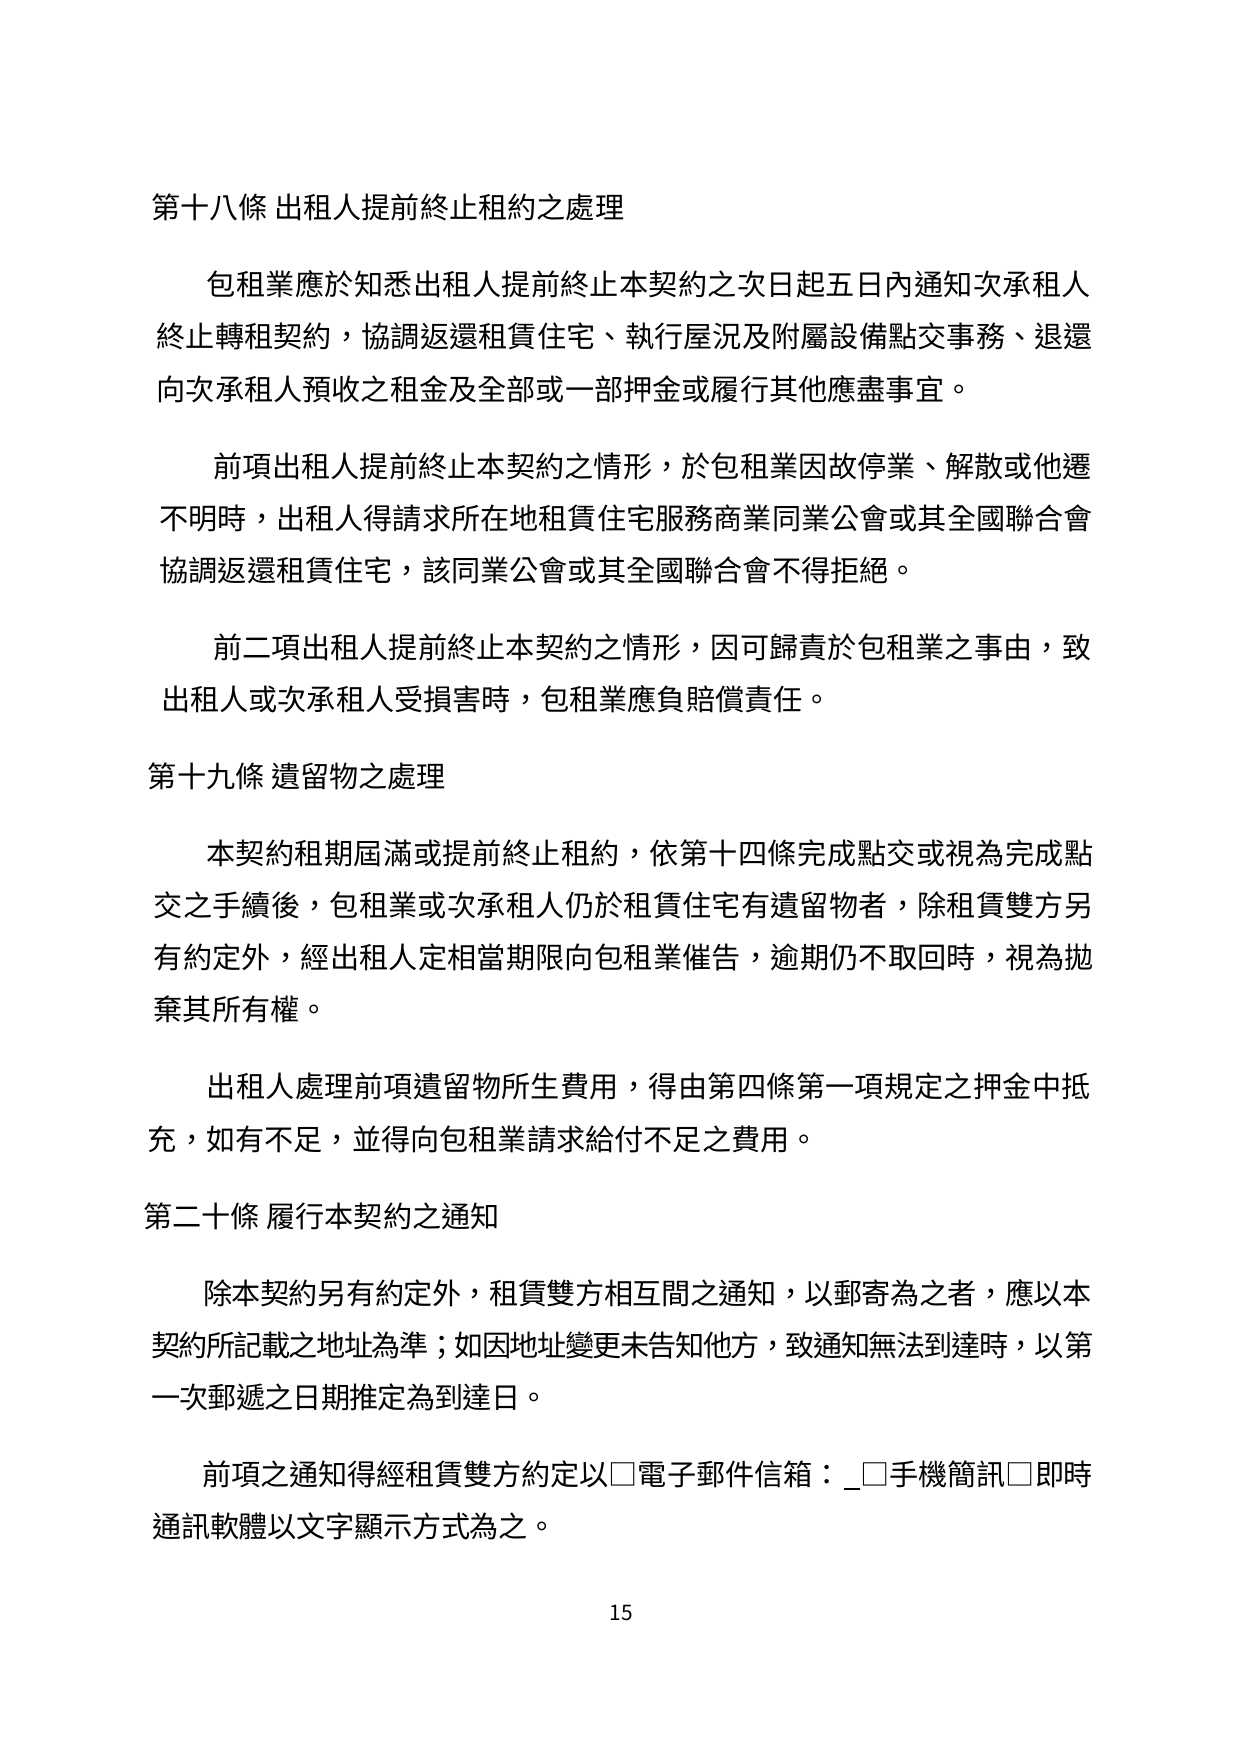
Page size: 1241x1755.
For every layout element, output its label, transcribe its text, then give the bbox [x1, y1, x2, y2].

text 第十九條 遺留物之處理 [148, 746, 1180, 798]
text 第二十條 履行本契約之通知 [143, 1185, 1180, 1237]
text 前二項出租人提前終止本契約之情形，因可歸責於包租業之事由，致出租人或次承租人受損害時，包租業應負賠償責任。 [161, 617, 1093, 721]
text 本契約租期屆滿或提前終止租約，依第十四條完成點交或視為完成點交之手續後，包租業或次承租人仍於租賃住宅有遺留物者，除租賃雙方另有約定外，經出租人定相當期限向包租業催告，逾期仍不取回時，視為拋棄其所有權。 [153, 823, 1093, 1031]
text 包租業應於知悉出租人提前終止本契約之次日起五日內通知次承租人終止轉租契約，協調返還租賃住宅、執行屋況及附屬設備點交事務、退還向次承租人預收之租金及全部或一部押金或履行其他應盡事宜。 [156, 254, 1093, 410]
text 前項出租人提前終止本契約之情形，於包租業因故停業、解散或他遷不明時，出租人得請求所在地租賃住宅服務商業同業公會或其全國聯合會協調返還租賃住宅，該同業公會或其全國聯合會不得拒絕。 [159, 435, 1093, 592]
text 第十八條 出租人提前終止租約之處理 [151, 177, 1180, 229]
text 出租人處理前項遺留物所生費用，得由第四條第一項規定之押金中抵充，如有不足，並得向包租業請求給付不足之費用。 [148, 1056, 1093, 1160]
text 前項之通知得經租賃雙方約定以□電子郵件信箱： □手機簡訊□即時通訊軟體以文字顯示方式為之。 [152, 1444, 1093, 1548]
text 除本契約另有約定外，租賃雙方相互間之通知，以郵寄為之者，應以本契約所記載之地址為準；如因地址變更未告知他方，致通知無法到達時，以第一次郵遞之日期推定為到達日。 [151, 1262, 1093, 1419]
